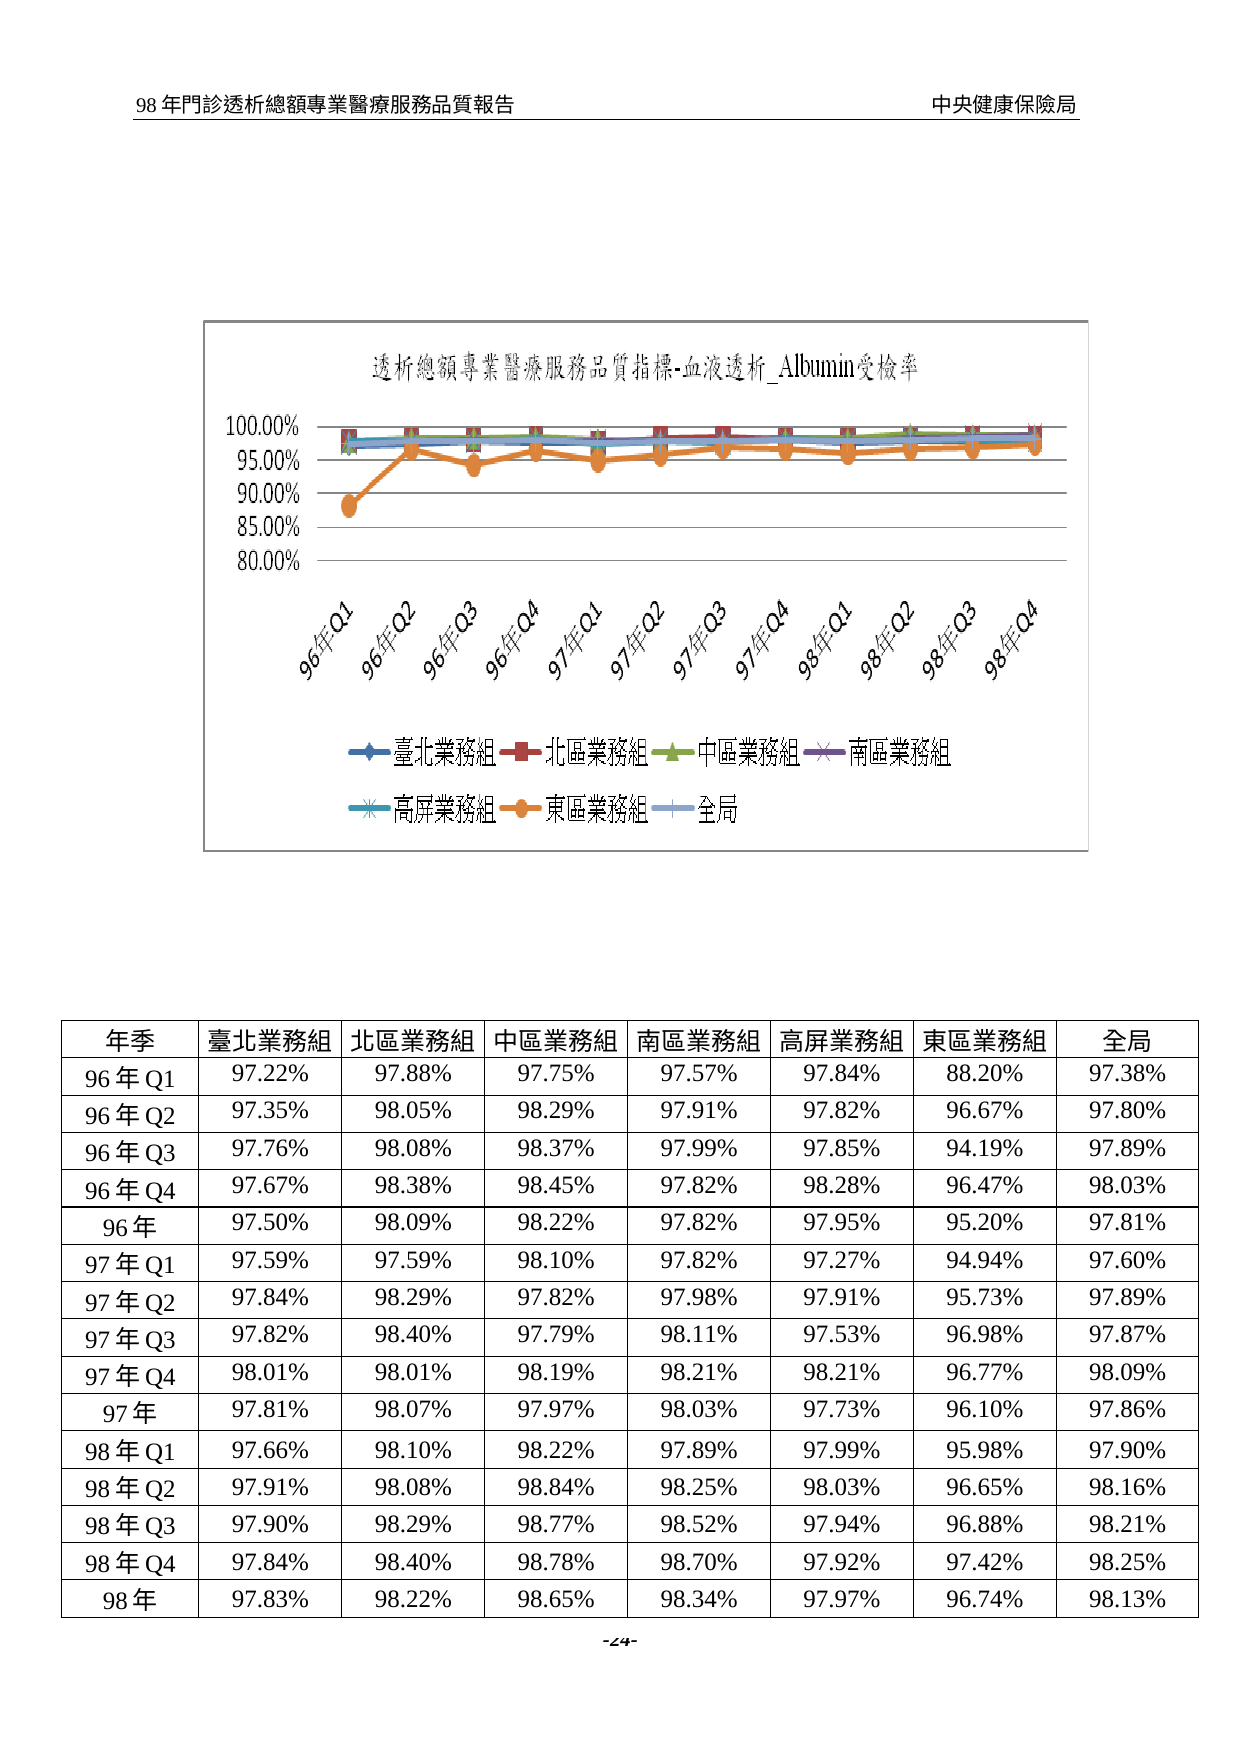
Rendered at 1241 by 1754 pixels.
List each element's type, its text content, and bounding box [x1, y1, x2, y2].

table_cell 97.57% [628, 1058, 770, 1094]
table_cell 97.89% [628, 1431, 770, 1467]
picture [202, 320, 1089, 852]
table_header 全局 [1057, 1021, 1198, 1057]
table_cell 97.92% [771, 1543, 913, 1579]
table_cell 98.01% [342, 1357, 484, 1393]
table_cell 96年Q3 [62, 1133, 198, 1169]
table_cell 97.59% [342, 1245, 484, 1281]
table_cell 97.82% [199, 1319, 341, 1356]
table_cell 88.20% [914, 1058, 1056, 1094]
table_header 高屏業務組 [771, 1021, 913, 1057]
table_header 東區業務組 [914, 1021, 1056, 1057]
table_cell 97.81% [199, 1394, 341, 1430]
table_header 臺北業務組 [199, 1021, 341, 1057]
table_cell 96.77% [914, 1357, 1056, 1393]
table_cell 97.67% [199, 1170, 341, 1206]
table_cell 98.65% [485, 1580, 627, 1617]
table_cell 98年Q2 [62, 1469, 198, 1505]
table_cell 97.87% [1057, 1319, 1198, 1356]
table_cell 98.21% [628, 1357, 770, 1393]
table_cell 97.89% [1057, 1133, 1198, 1169]
table_cell 98.37% [485, 1133, 627, 1169]
table_cell 97.82% [628, 1208, 770, 1244]
table_cell 98.84% [485, 1469, 627, 1505]
table_cell 97.84% [199, 1282, 341, 1318]
table_cell 97.75% [485, 1058, 627, 1094]
table_cell 97.27% [771, 1245, 913, 1281]
table_cell 98年Q4 [62, 1543, 198, 1579]
table_cell 98.29% [342, 1282, 484, 1318]
table_cell 98.22% [485, 1431, 627, 1467]
table_cell 96.10% [914, 1394, 1056, 1430]
table_cell 97.84% [199, 1543, 341, 1579]
table_cell 98.78% [485, 1543, 627, 1579]
table_cell 96.88% [914, 1506, 1056, 1542]
table_cell 97.91% [199, 1469, 341, 1505]
table_cell 98.08% [342, 1469, 484, 1505]
table_cell 96.74% [914, 1580, 1056, 1617]
table_cell 98.09% [342, 1208, 484, 1244]
table_cell 95.98% [914, 1431, 1056, 1467]
table_cell 98.10% [485, 1245, 627, 1281]
table_cell 96年 [62, 1208, 198, 1244]
table_cell 97.82% [485, 1282, 627, 1318]
table_cell 97.97% [771, 1580, 913, 1617]
table_cell 98.22% [342, 1580, 484, 1617]
table_cell 97.66% [199, 1431, 341, 1467]
table_cell 98.40% [342, 1319, 484, 1356]
table_cell 97.42% [914, 1543, 1056, 1579]
table_cell 98.70% [628, 1543, 770, 1579]
table_cell 98.01% [199, 1357, 341, 1393]
table_cell 98.08% [342, 1133, 484, 1169]
table_cell 97年Q2 [62, 1282, 198, 1318]
table_cell 97.99% [771, 1431, 913, 1467]
table_cell 97.82% [628, 1170, 770, 1206]
table_cell 96.67% [914, 1096, 1056, 1132]
table_cell 98.05% [342, 1096, 484, 1132]
table_cell 97.80% [1057, 1096, 1198, 1132]
table_cell 97.35% [199, 1096, 341, 1132]
table_header 南區業務組 [628, 1021, 770, 1057]
table_cell 97年Q1 [62, 1245, 198, 1281]
table_cell 98.25% [1057, 1543, 1198, 1579]
table_cell 98年Q1 [62, 1431, 198, 1467]
table_cell 98.34% [628, 1580, 770, 1617]
table_cell 97.89% [1057, 1282, 1198, 1318]
table_cell 98.29% [342, 1506, 484, 1542]
table_cell 98.13% [1057, 1580, 1198, 1617]
table_header 年季 [62, 1021, 198, 1057]
table_cell 97.50% [199, 1208, 341, 1244]
table_cell 98.38% [342, 1170, 484, 1206]
table_cell 98.03% [771, 1469, 913, 1505]
table_cell 97.97% [485, 1394, 627, 1430]
table_cell 94.94% [914, 1245, 1056, 1281]
table_cell 98.77% [485, 1506, 627, 1542]
table_cell 96.47% [914, 1170, 1056, 1206]
table_header 中區業務組 [485, 1021, 627, 1057]
table_cell 97.99% [628, 1133, 770, 1169]
table_cell 97.60% [1057, 1245, 1198, 1281]
table_cell 98.10% [342, 1431, 484, 1467]
table_cell 97.76% [199, 1133, 341, 1169]
table_cell 97.59% [199, 1245, 341, 1281]
table_cell 97.79% [485, 1319, 627, 1356]
table_cell 97.22% [199, 1058, 341, 1094]
table_cell 98.03% [628, 1394, 770, 1430]
table_cell 96年Q1 [62, 1058, 198, 1094]
table_cell 98.40% [342, 1543, 484, 1579]
table_cell 95.20% [914, 1208, 1056, 1244]
table_cell 97.91% [771, 1282, 913, 1318]
table_header 北區業務組 [342, 1021, 484, 1057]
table_cell 98.07% [342, 1394, 484, 1430]
table_cell 98.09% [1057, 1357, 1198, 1393]
table_cell 98.21% [1057, 1506, 1198, 1542]
table_cell 98年Q3 [62, 1506, 198, 1542]
table_cell 97.73% [771, 1394, 913, 1430]
table_cell 98.11% [628, 1319, 770, 1356]
table_cell 95.73% [914, 1282, 1056, 1318]
table_cell 96年Q2 [62, 1096, 198, 1132]
table_cell 97.98% [628, 1282, 770, 1318]
table_cell 98.29% [485, 1096, 627, 1132]
table_cell 97.88% [342, 1058, 484, 1094]
table_cell 98.45% [485, 1170, 627, 1206]
table_cell 97.82% [771, 1096, 913, 1132]
table_cell 98.16% [1057, 1469, 1198, 1505]
table_cell 98.03% [1057, 1170, 1198, 1206]
table_cell 96.98% [914, 1319, 1056, 1356]
table_cell 97.38% [1057, 1058, 1198, 1094]
table_cell 97.53% [771, 1319, 913, 1356]
table_cell 97年Q3 [62, 1319, 198, 1356]
table_cell 98.22% [485, 1208, 627, 1244]
table_cell 97.84% [771, 1058, 913, 1094]
table_cell 97.82% [628, 1245, 770, 1281]
table_cell 97.86% [1057, 1394, 1198, 1430]
table_cell 96.65% [914, 1469, 1056, 1505]
table_cell 97年Q4 [62, 1357, 198, 1393]
table_cell 97.85% [771, 1133, 913, 1169]
table_cell 97.90% [1057, 1431, 1198, 1467]
table_cell 97.83% [199, 1580, 341, 1617]
table_cell 98.21% [771, 1357, 913, 1393]
table_cell 94.19% [914, 1133, 1056, 1169]
table_cell 98.25% [628, 1469, 770, 1505]
table_cell 97.94% [771, 1506, 913, 1542]
table_cell 97.95% [771, 1208, 913, 1244]
table_cell 98.28% [771, 1170, 913, 1206]
table_cell 98.19% [485, 1357, 627, 1393]
table_cell 97.90% [199, 1506, 341, 1542]
table_cell 97年 [62, 1394, 198, 1430]
table_cell 98年 [62, 1580, 198, 1617]
table_cell 96年Q4 [62, 1170, 198, 1206]
table_cell 97.81% [1057, 1208, 1198, 1244]
table_cell 97.91% [628, 1096, 770, 1132]
table_cell 98.52% [628, 1506, 770, 1542]
